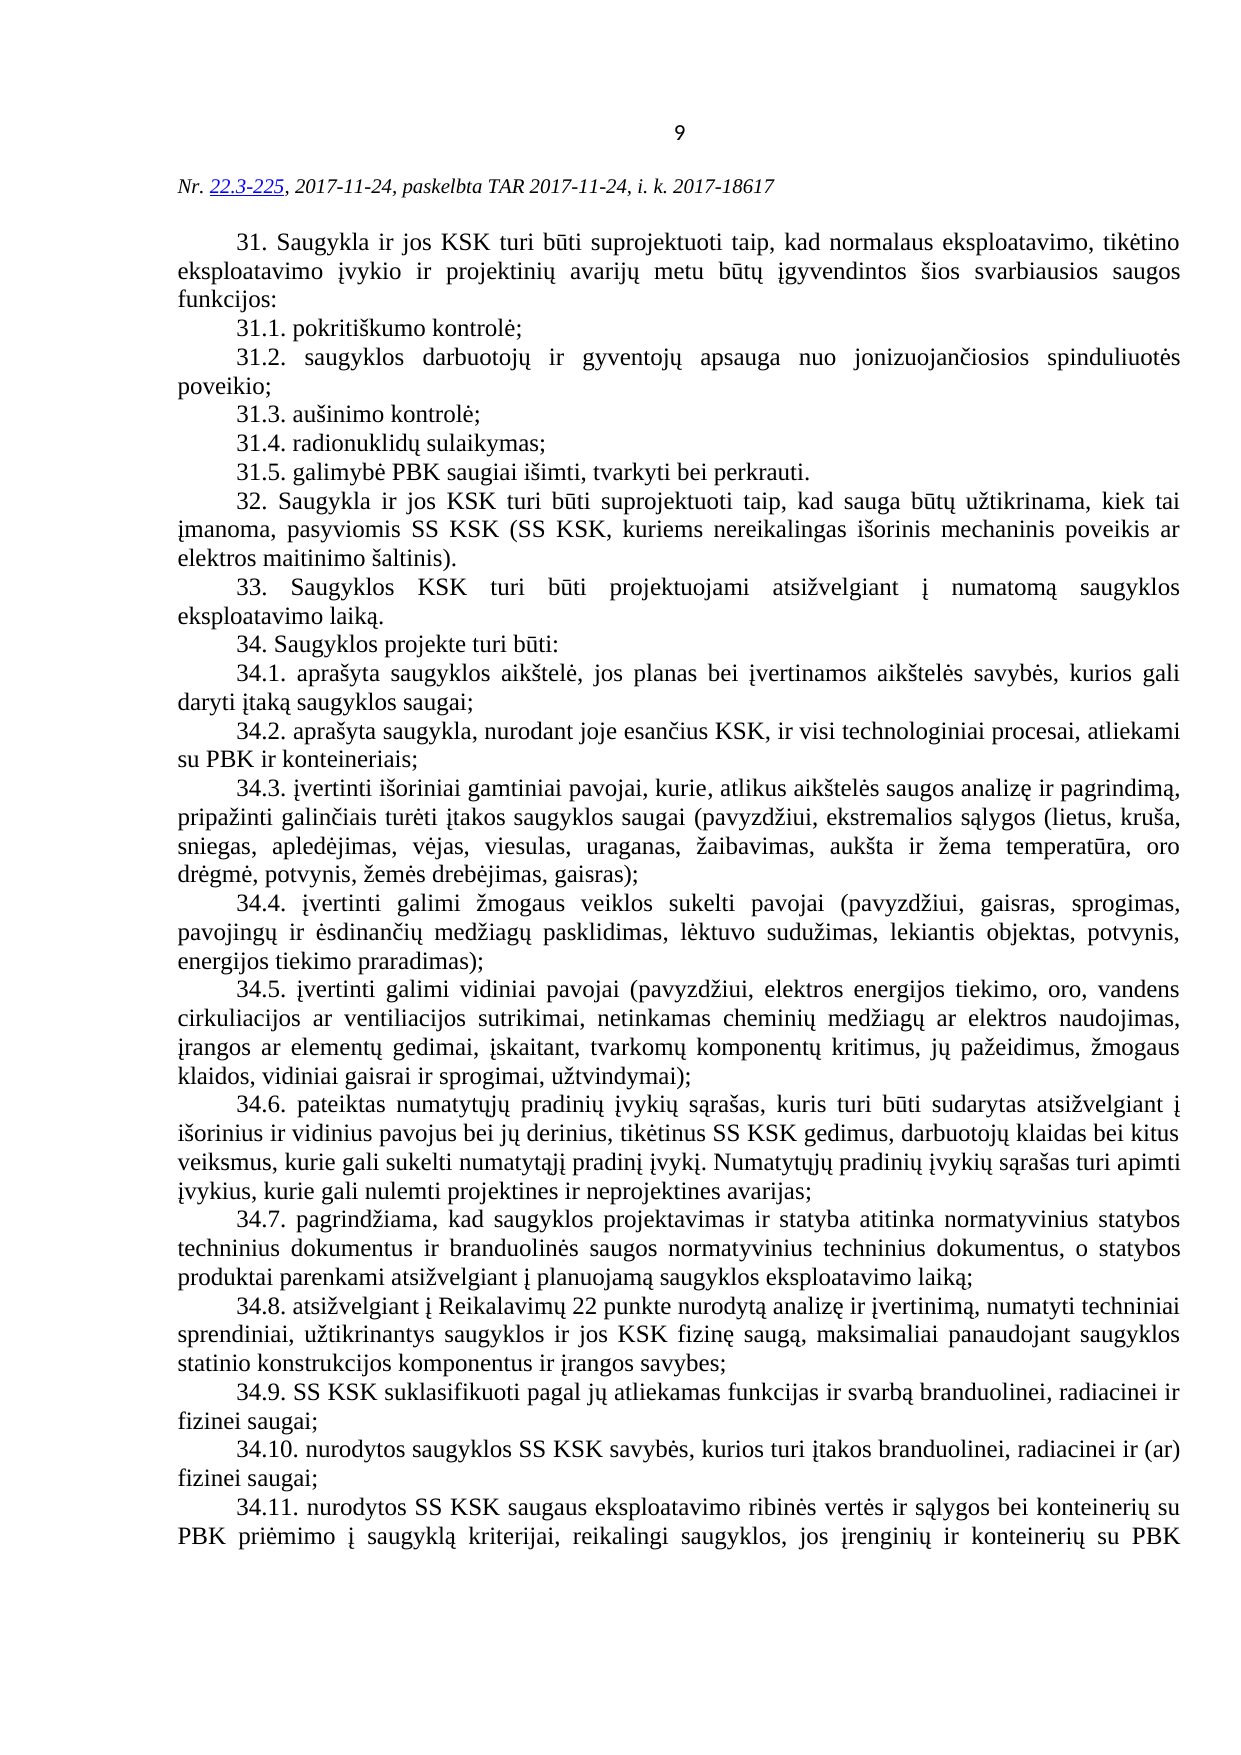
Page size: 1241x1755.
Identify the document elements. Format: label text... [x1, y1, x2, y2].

text 31. Saugykla ir jos KSK turi būti suprojektuoti taip, kad normalaus eksploatavimo, tikėtino eksploatavimo įvykio ir projektinių avarijų metu būtų įgyvendintos šios svarbiausios saugos funkcijos: [177, 227, 1181, 313]
text 31.4. radionuklidų sulaikymas; [177, 428, 1181, 457]
text 33. Saugyklos KSK turi būti projektuojami atsižvelgiant į numatomą saugyklos eksploatavimo laiką. [177, 572, 1181, 629]
text 34.10. nurodytos saugyklos SS KSK savybės, kurios turi įtakos branduolinei, radiacinei ir (ar) fizinei saugai; [177, 1434, 1181, 1492]
text 32. Saugykla ir jos KSK turi būti suprojektuoti taip, kad sauga būtų užtikrinama, kiek tai įmanoma, pasyviomis SS KSK (SS KSK, kuriems nereikalingas išorinis mechaninis poveikis ar elektros maitinimo šaltinis). [177, 486, 1181, 572]
text 34.7. pagrindžiama, kad saugyklos projektavimas ir statyba atitinka normatyvinius statybos techninius dokumentus ir branduolinės saugos normatyvinius techninius dokumentus, o statybos produktai parenkami atsižvelgiant į planuojamą saugyklos eksploatavimo laiką; [177, 1204, 1181, 1291]
text 31.3. aušinimo kontrolė; [177, 399, 1181, 428]
text 34.2. aprašyta saugykla, nurodant joje esančius KSK, ir visi technologiniai procesai, atliekami su PBK ir konteineriais; [177, 716, 1181, 773]
text 34.11. nurodytos SS KSK saugaus eksploatavimo ribinės vertės ir sąlygos bei konteinerių su PBK priėmimo į saugyklą kriterijai, reikalingi saugyklos, jos įrenginių ir konteinerių su PBK [177, 1492, 1181, 1549]
text 34.9. SS KSK suklasifikuoti pagal jų atliekamas funkcijas ir svarbą branduolinei, radiacinei ir fizinei saugai; [177, 1377, 1181, 1434]
text 34.3. įvertinti išoriniai gamtiniai pavojai, kurie, atlikus aikštelės saugos analizę ir pagrindimą, pripažinti galinčiais turėti įtakos saugyklos saugai (pavyzdžiui, ekstremalios sąlygos (lietus, kruša, sniegas, apledėjimas, vėjas, viesulas, uraganas, žaibavimas, aukšta ir žema temperatūra, oro drėgmė, potvynis, žemės drebėjimas, gaisras); [177, 773, 1181, 888]
text 34.6. pateiktas numatytųjų pradinių įvykių sąrašas, kuris turi būti sudarytas atsižvelgiant į išorinius ir vidinius pavojus bei jų derinius, tikėtinus SS KSK gedimus, darbuotojų klaidas bei kitus veiksmus, kurie gali sukelti numatytąjį pradinį įvykį. Numatytųjų pradinių įvykių sąrašas turi apimti įvykius, kurie gali nulemti projektines ir neprojektines avarijas; [177, 1089, 1181, 1204]
text Nr. 22.3-225, 2017-11-24, paskelbta TAR 2017-11-24, i. k. 2017-18617 [177, 174, 1181, 198]
text 34.4. įvertinti galimi žmogaus veiklos sukelti pavojai (pavyzdžiui, gaisras, sprogimas, pavojingų ir ėsdinančių medžiagų pasklidimas, lėktuvo sudužimas, lekiantis objektas, potvynis, energijos tiekimo praradimas); [177, 888, 1181, 974]
text 34.5. įvertinti galimi vidiniai pavojai (pavyzdžiui, elektros energijos tiekimo, oro, vandens cirkuliacijos ar ventiliacijos sutrikimai, netinkamas cheminių medžiagų ar elektros naudojimas, įrangos ar elementų gedimai, įskaitant, tvarkomų komponentų kritimus, jų pažeidimus, žmogaus klaidos, vidiniai gaisrai ir sprogimai, užtvindymai); [177, 974, 1181, 1089]
text 34.1. aprašyta saugyklos aikštelė, jos planas bei įvertinamos aikštelės savybės, kurios gali daryti įtaką saugyklos saugai; [177, 658, 1181, 716]
text 34. Saugyklos projekte turi būti: [177, 629, 1181, 658]
text 34.8. atsižvelgiant į Reikalavimų 22 punkte nurodytą analizę ir įvertinimą, numatyti techniniai sprendiniai, užtikrinantys saugyklos ir jos KSK fizinę saugą, maksimaliai panaudojant saugyklos statinio konstrukcijos komponentus ir įrangos savybes; [177, 1291, 1181, 1377]
text 31.1. pokritiškumo kontrolė; [177, 313, 1181, 342]
text 31.2. saugyklos darbuotojų ir gyventojų apsauga nuo jonizuojančiosios spinduliuotės poveikio; [177, 342, 1181, 399]
text 31.5. galimybė PBK saugiai išimti, tvarkyti bei perkrauti. [177, 457, 1181, 486]
